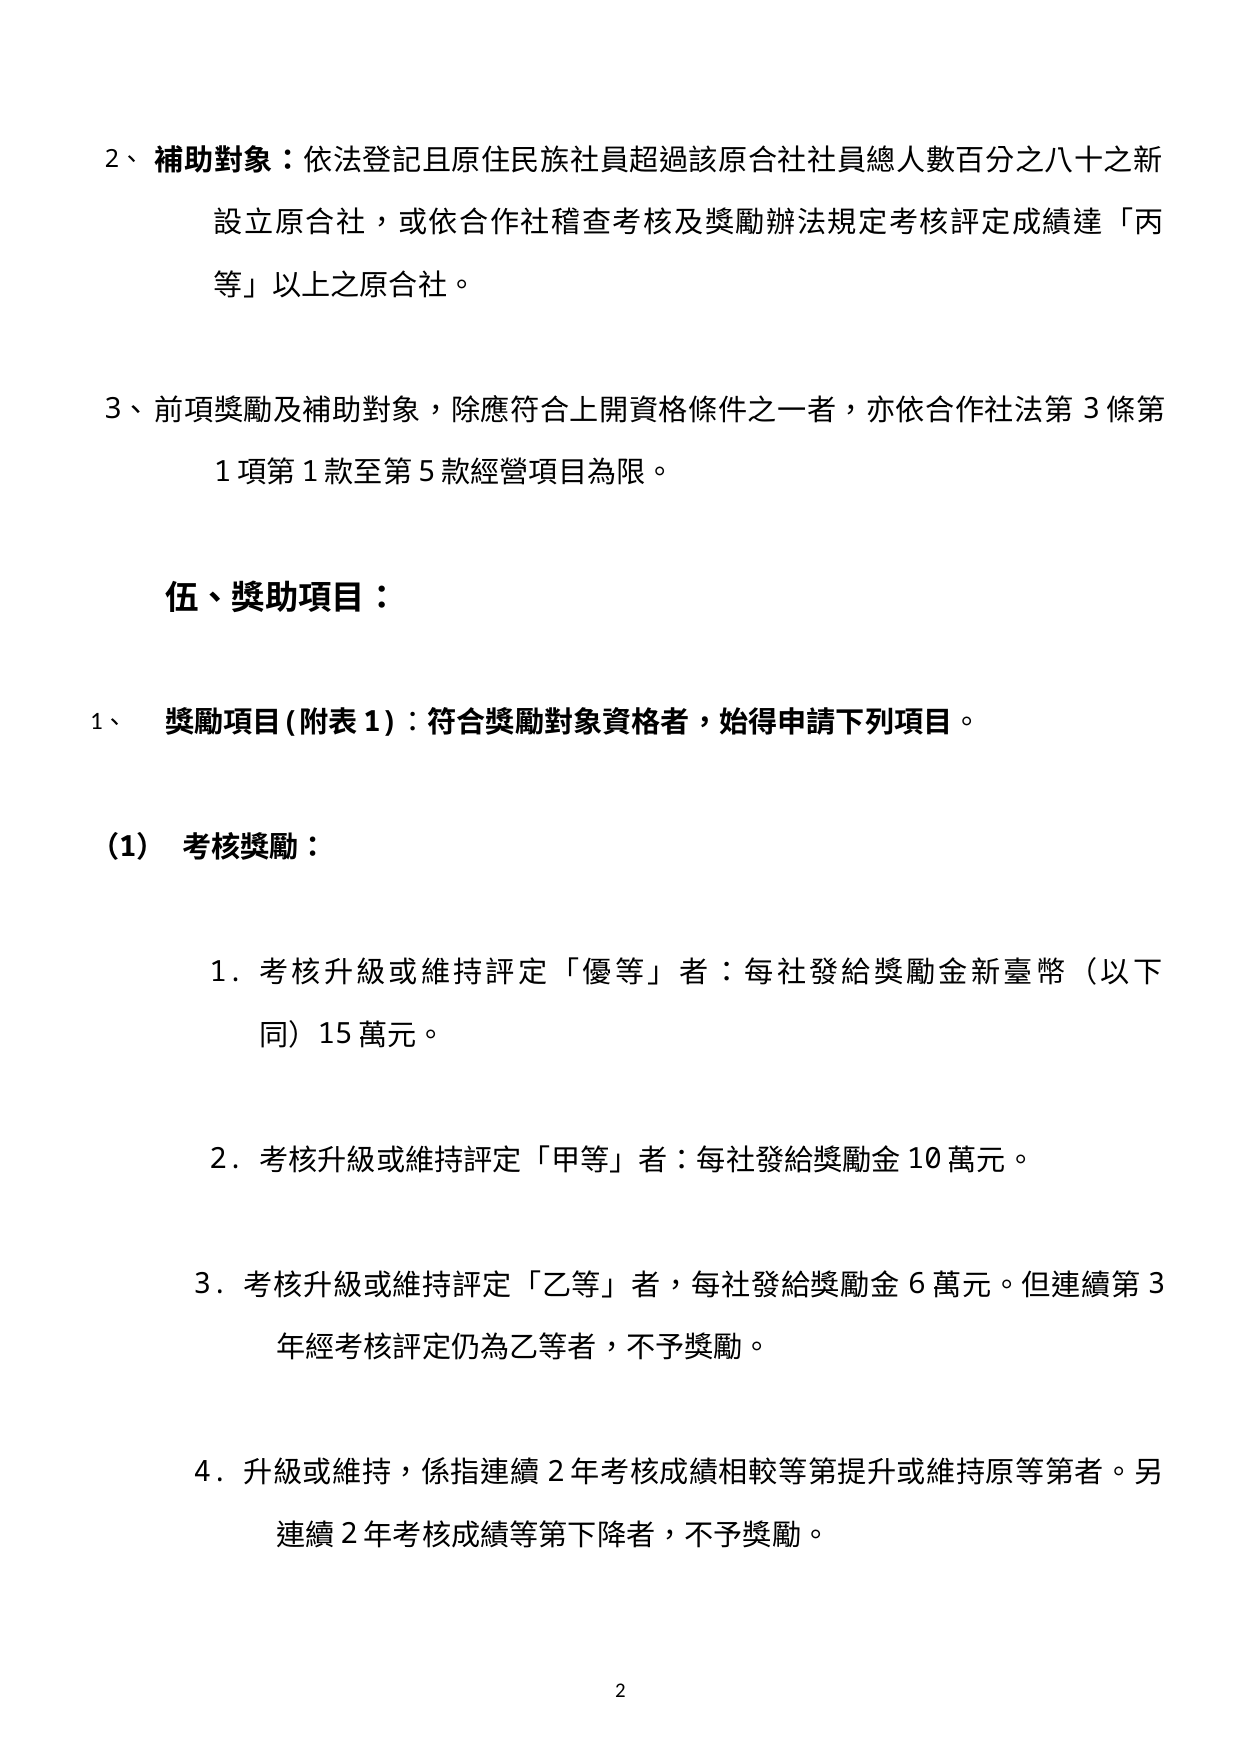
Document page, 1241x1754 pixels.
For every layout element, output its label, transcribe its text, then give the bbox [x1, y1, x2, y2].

list 獎助項目： [165, 553, 1165, 616]
list 考核升級或維持評定「甲等」者：每社發給獎勵金10萬元。 [209, 1116, 1165, 1178]
list 考核獎勵： [90, 803, 1165, 866]
list 前項獎勵及補助對象，除應符合上開資格條件之一者，亦依合作社法第3條第1項第1款至第5款經營項目為限。 [104, 366, 1165, 491]
list 升級或維持，係指連續2年考核成績相較等第提升或維持原等第者。另連續2年考核成績等第下降者，不予獎勵。 [193, 1428, 1165, 1553]
list 考核升級或維持評定「優等」者：每社發給獎勵金新臺幣（以下同）15萬元。 [209, 928, 1165, 1053]
list 獎勵項目(附表1)：符合獎勵對象資格者，始得申請下列項目。 [90, 678, 1165, 741]
list 補助對象：依法登記且原住民族社員超過該原合社社員總人數百分之八十之新設立原合社，或依合作社稽查考核及獎勵辦法規定考核評定成績達「丙等」以上之原合社。 [104, 116, 1165, 303]
list 考核升級或維持評定「乙等」者，每社發給獎勵金6萬元。但連續第3年經考核評定仍為乙等者，不予獎勵。 [193, 1241, 1165, 1366]
